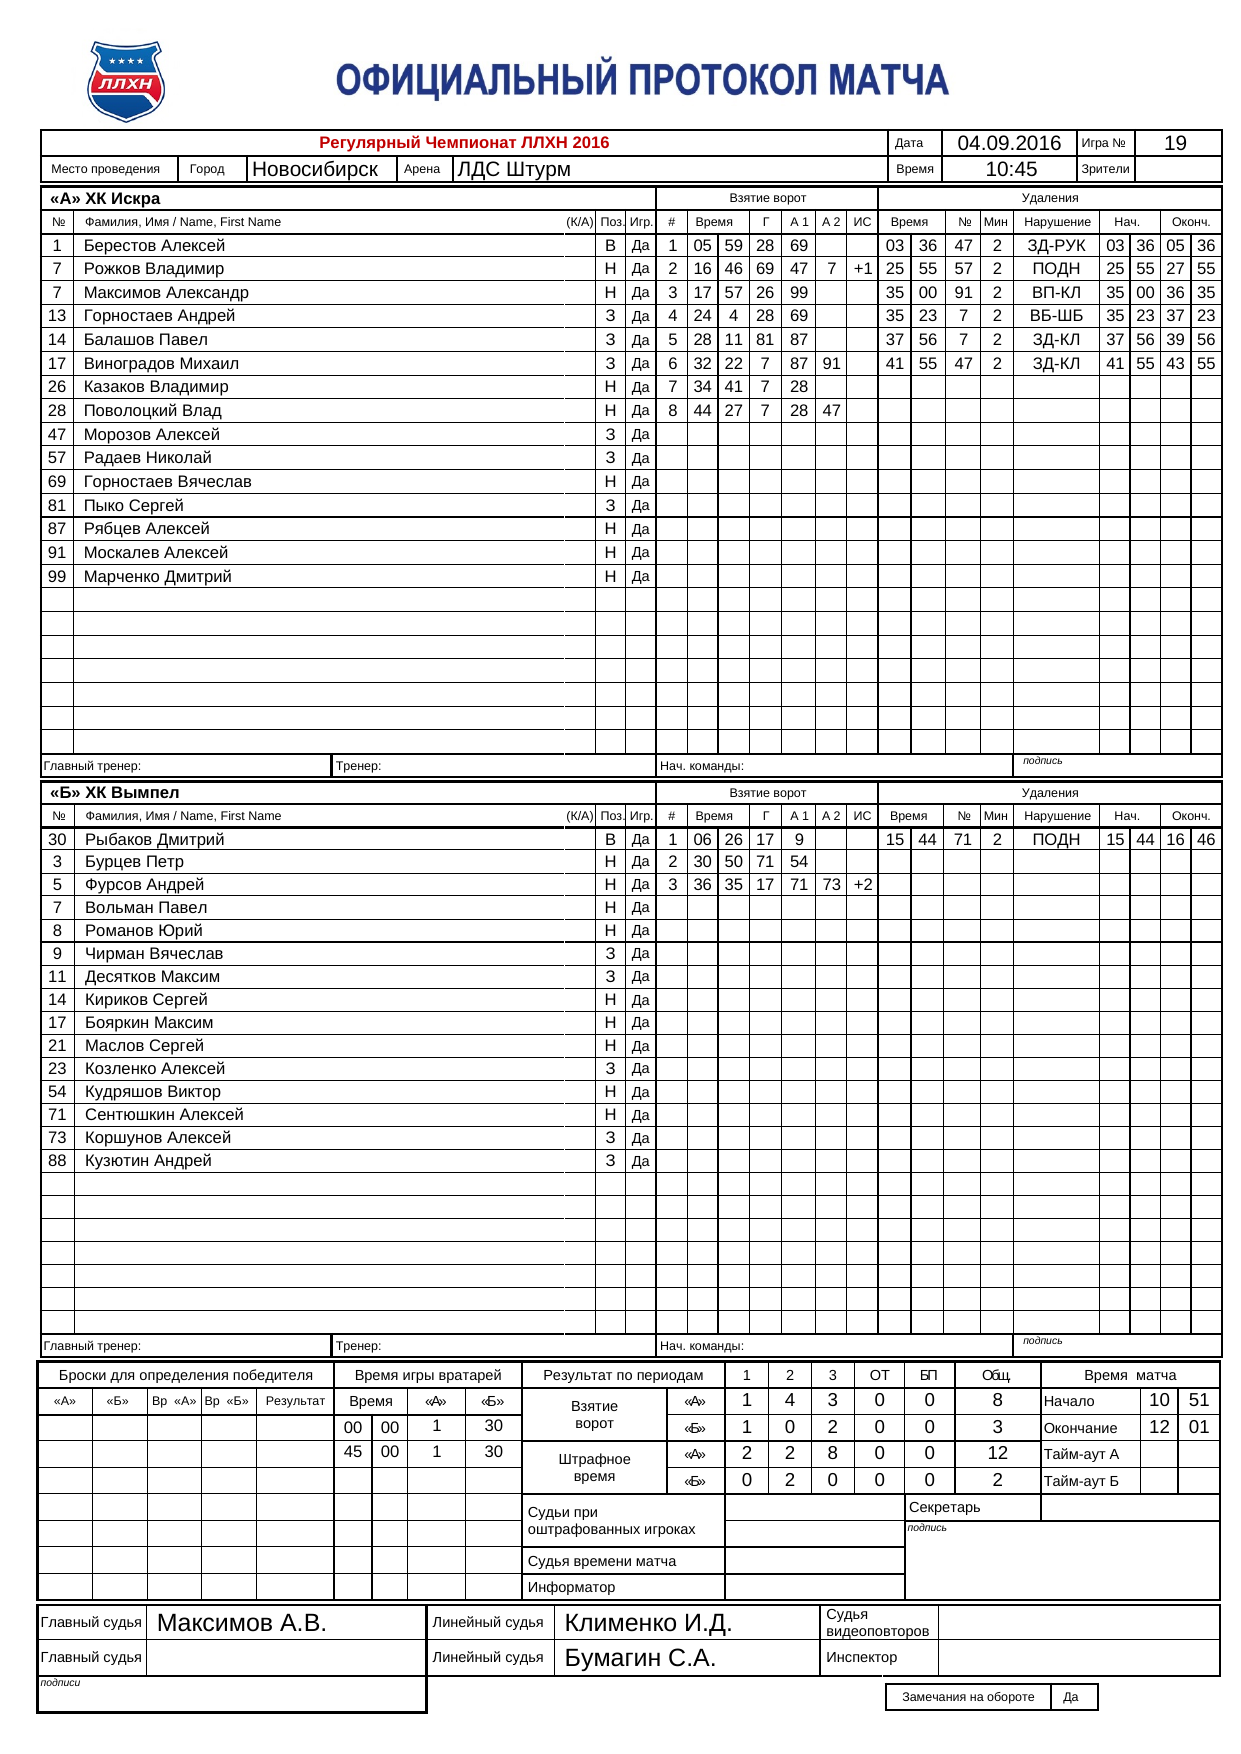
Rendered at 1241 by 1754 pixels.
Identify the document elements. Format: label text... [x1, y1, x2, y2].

table_cell 69 [782, 235, 815, 256]
table_cell [750, 636, 781, 658]
table_cell [879, 1219, 910, 1241]
table_cell [565, 1035, 595, 1057]
table_header 3 [812, 1363, 854, 1387]
table_cell 0 [905, 1415, 954, 1440]
table_cell [466, 1547, 521, 1573]
table_cell [1100, 1265, 1129, 1287]
table_cell Да [626, 565, 655, 587]
table_cell [202, 1494, 256, 1520]
table_cell [1192, 1081, 1221, 1103]
table_cell 0 [855, 1415, 904, 1440]
table_cell «Б» [668, 1468, 724, 1493]
table_cell 3 [42, 850, 74, 872]
table_cell [1100, 1311, 1129, 1333]
table_cell [1014, 707, 1099, 729]
table_cell [946, 730, 980, 753]
table_cell [1131, 920, 1160, 941]
table_cell 55 [1192, 352, 1221, 374]
table_cell [688, 636, 717, 658]
table_cell [1014, 1196, 1099, 1218]
table_cell [657, 989, 687, 1011]
table_cell [981, 494, 1013, 516]
table_cell [1014, 1035, 1099, 1057]
table_cell 0 [905, 1468, 954, 1493]
table_cell [148, 1574, 201, 1599]
table_cell [782, 1219, 815, 1241]
table_cell [946, 659, 980, 682]
table_cell Да [626, 943, 655, 964]
table_cell [847, 896, 877, 918]
table_cell [39, 1574, 92, 1599]
table_cell [782, 1288, 815, 1310]
table_cell [912, 446, 945, 469]
table_cell [981, 1311, 1013, 1333]
table_cell 17 [750, 829, 781, 849]
table_cell Г [750, 211, 781, 233]
table_cell Вольман Павел [75, 896, 564, 918]
table_cell [657, 1173, 687, 1195]
table_cell [1161, 896, 1190, 918]
table_cell [912, 1196, 943, 1218]
table_cell [847, 920, 877, 941]
table_cell [847, 352, 877, 374]
table_cell [912, 730, 945, 753]
table_cell [816, 920, 846, 941]
table_cell [39, 1468, 92, 1493]
table_cell [912, 1081, 943, 1103]
table_cell [688, 423, 717, 445]
table_cell Н [596, 1104, 625, 1126]
table_cell [1100, 874, 1129, 895]
table_cell Маслов Сергей [75, 1035, 564, 1057]
table_cell [1042, 1495, 1219, 1520]
table_cell Поволоцкий Влад [74, 399, 564, 422]
table_cell [1192, 966, 1221, 987]
table_cell 71 [42, 1104, 74, 1126]
table_cell [657, 1058, 687, 1079]
table_cell 44 [1131, 829, 1160, 849]
table_cell [1161, 470, 1190, 493]
table_cell 1 [657, 829, 687, 849]
table_cell [782, 1265, 815, 1287]
table_cell [981, 518, 1013, 540]
table_cell Нарушение [1014, 211, 1099, 233]
table_cell [257, 1494, 333, 1520]
table_cell Арена [398, 157, 452, 181]
table_cell [912, 588, 945, 611]
table_cell 55 [1131, 352, 1160, 374]
table_cell [847, 470, 877, 493]
table_cell [1192, 470, 1221, 493]
table_cell [782, 565, 815, 587]
table_cell [565, 1127, 595, 1149]
table_header Удаления [879, 188, 1221, 209]
table_cell З [596, 352, 625, 374]
table_cell [1100, 1150, 1129, 1172]
table_cell [847, 1311, 877, 1333]
table_cell 91 [42, 541, 73, 564]
table_cell [719, 1035, 749, 1057]
table_cell +1 [847, 257, 877, 280]
table_cell [1014, 1311, 1099, 1333]
table_cell 36 [1192, 235, 1221, 256]
table_cell [373, 1521, 407, 1546]
table_cell [912, 1150, 943, 1172]
table_cell [1100, 376, 1129, 398]
table_header БП [905, 1363, 954, 1387]
table_cell Главный тренер: [42, 755, 330, 776]
table_cell 2 [981, 235, 1013, 256]
table_cell [912, 966, 943, 987]
table_cell [1014, 518, 1099, 540]
table_cell [565, 850, 595, 872]
table_cell [1192, 1012, 1221, 1033]
table_cell [879, 730, 910, 753]
table_cell [1179, 1468, 1219, 1493]
picture [5, 28, 1179, 129]
table_cell [688, 896, 717, 918]
table_cell [981, 1150, 1013, 1172]
table_cell [782, 494, 815, 516]
table_cell 3 [812, 1389, 854, 1413]
table_cell 25 [1100, 257, 1129, 280]
table_cell [879, 423, 910, 445]
table_cell [912, 1242, 943, 1264]
table_cell [1161, 588, 1190, 611]
table_cell [782, 1173, 815, 1195]
table_cell [750, 494, 781, 516]
table_cell [981, 730, 1013, 753]
table_cell [847, 636, 877, 658]
table_cell 7 [750, 352, 781, 374]
table_cell 0 [855, 1468, 904, 1493]
table_cell [719, 1127, 749, 1149]
table_cell [719, 1081, 749, 1103]
table_cell [1131, 989, 1160, 1011]
table_cell [816, 1219, 846, 1241]
table_cell [257, 1441, 333, 1467]
table_cell 1 [657, 235, 687, 256]
table_cell [1014, 1219, 1099, 1241]
table_cell [335, 1494, 371, 1520]
table_cell [750, 1173, 781, 1195]
table_cell [847, 1265, 877, 1287]
table_cell [688, 1265, 717, 1287]
table_cell [879, 1035, 910, 1057]
table_cell [42, 588, 73, 611]
table_cell [1192, 1150, 1221, 1172]
table_cell Да [626, 257, 655, 280]
table_cell [847, 423, 877, 445]
table_cell 11 [719, 328, 749, 351]
table_cell [750, 1311, 781, 1333]
table_cell [565, 1104, 595, 1126]
table_cell [657, 1127, 687, 1149]
table_cell [816, 565, 846, 587]
table_cell 57 [946, 257, 980, 280]
table_cell [946, 588, 980, 611]
table_cell 55 [912, 257, 945, 280]
table_cell 00 [1131, 281, 1160, 303]
table_cell [782, 518, 815, 540]
table_cell [1100, 1127, 1129, 1149]
table_cell Поз. [596, 805, 625, 826]
table_cell 36 [688, 874, 717, 895]
table_cell [719, 683, 749, 706]
table_cell [782, 470, 815, 493]
table_cell [782, 707, 815, 729]
table_cell 2 [726, 1442, 768, 1467]
table_cell [1014, 730, 1099, 753]
table_cell [1131, 1081, 1160, 1103]
table_cell З [596, 1127, 625, 1149]
table_cell [946, 446, 980, 469]
table_cell [1131, 943, 1160, 964]
table_cell 17 [688, 281, 717, 303]
table_cell [1014, 874, 1099, 895]
table_cell [816, 1012, 846, 1033]
table_cell [688, 1012, 717, 1033]
table_cell 7 [42, 896, 74, 918]
table_cell [1014, 1127, 1099, 1149]
table_cell [1161, 1173, 1190, 1195]
table_cell Главный судья [39, 1606, 146, 1639]
table_cell [719, 612, 749, 634]
table_cell [42, 1196, 74, 1218]
table_cell [596, 1196, 625, 1218]
table_cell [719, 943, 749, 964]
table_cell А 2 [816, 211, 846, 233]
table_cell 51 [1179, 1389, 1219, 1413]
table_cell № [946, 211, 980, 233]
table_cell [565, 305, 595, 327]
table_cell 3 [657, 281, 687, 303]
table_cell [565, 612, 595, 634]
table_cell [782, 1058, 815, 1079]
table_cell [1014, 943, 1099, 964]
table_cell 81 [750, 328, 781, 351]
table_cell [719, 707, 749, 729]
table_cell [1014, 470, 1099, 493]
table_cell № [944, 805, 980, 826]
table_cell [1161, 707, 1190, 729]
table_cell Рябцев Алексей [74, 518, 564, 540]
table_cell [912, 1012, 943, 1033]
table_cell 23 [1131, 305, 1160, 327]
table_cell [981, 1288, 1013, 1310]
table_cell [879, 1104, 910, 1126]
table_cell [1131, 541, 1160, 564]
table_cell [1100, 730, 1129, 753]
table_cell Н [596, 896, 625, 918]
table_cell [847, 707, 877, 729]
table_cell [1192, 1265, 1221, 1287]
table_cell Десятков Максим [75, 966, 564, 987]
table_header «Б» ХК Вымпел [42, 783, 655, 803]
table_cell [719, 518, 749, 540]
table_cell [750, 896, 781, 918]
table_cell 0 [905, 1389, 954, 1413]
table_cell [944, 1219, 980, 1241]
table_cell [912, 1311, 943, 1333]
table_cell [782, 541, 815, 564]
table_cell [946, 683, 980, 706]
table_cell [782, 989, 815, 1011]
table_cell 05 [1161, 235, 1190, 256]
table_cell [565, 943, 595, 964]
table_cell [816, 446, 846, 469]
table_cell [657, 659, 687, 682]
table_cell [688, 1127, 717, 1149]
table_cell [912, 850, 943, 872]
table_cell 99 [42, 565, 73, 587]
table_cell [565, 1288, 595, 1310]
table_cell [626, 588, 655, 611]
table_cell [1161, 565, 1190, 587]
table_cell [847, 1035, 877, 1057]
table_cell ВП-КЛ [1014, 281, 1099, 303]
table_cell [1192, 989, 1221, 1011]
table_cell [202, 1416, 256, 1440]
table_cell 87 [782, 328, 815, 351]
table_cell Город [179, 157, 246, 181]
table_header Броски для определения победителя [39, 1363, 333, 1387]
table_cell [912, 565, 945, 587]
table_cell [939, 1606, 1219, 1639]
table_cell [726, 1548, 904, 1573]
table_cell [1100, 636, 1129, 658]
table_cell 23 [42, 1058, 74, 1079]
table_cell Да [626, 423, 655, 445]
table_cell 30 [42, 829, 74, 849]
table_cell [1161, 683, 1190, 706]
table_cell [847, 399, 877, 422]
table_cell ЗД-РУК [1014, 235, 1099, 256]
table_cell [657, 1035, 687, 1057]
table_cell [1192, 943, 1221, 964]
table_cell [1131, 1265, 1160, 1287]
table_cell [944, 1058, 980, 1079]
table_cell 2 [981, 352, 1013, 374]
table_cell [847, 1012, 877, 1033]
table_cell [944, 1311, 980, 1333]
table_cell [565, 636, 595, 658]
table_cell [1192, 1127, 1221, 1149]
table_cell [879, 920, 910, 941]
table_cell Да [626, 1127, 655, 1149]
table_cell [912, 659, 945, 682]
table_cell [879, 541, 910, 564]
table_cell [912, 1288, 943, 1310]
table_cell 7 [750, 399, 781, 422]
table_cell Нач. команды: [657, 755, 1012, 776]
table_cell 1 [408, 1416, 465, 1440]
table_cell [879, 896, 910, 918]
table_cell [1161, 1150, 1190, 1172]
table_header 1 [726, 1363, 768, 1387]
table_cell [1014, 659, 1099, 682]
table_cell [1131, 1219, 1160, 1241]
table_cell [688, 1288, 717, 1310]
table_cell [782, 636, 815, 658]
table_cell [750, 541, 781, 564]
table_cell З [596, 305, 625, 327]
table_cell Игр. [626, 211, 655, 233]
table_cell [816, 966, 846, 987]
table_cell [1192, 518, 1221, 540]
table_cell 21 [42, 1035, 74, 1057]
table_cell 26 [719, 829, 749, 849]
table_cell [946, 636, 980, 658]
table_cell [688, 1311, 717, 1333]
table_cell [565, 1058, 595, 1079]
table_cell В [596, 829, 625, 849]
table_cell [944, 920, 980, 941]
table_cell [719, 659, 749, 682]
table_cell [565, 966, 595, 987]
table_cell [688, 683, 717, 706]
table_cell [1131, 1288, 1160, 1310]
table_cell 87 [782, 352, 815, 374]
table_cell [1131, 446, 1160, 469]
table_cell [565, 565, 595, 587]
table_cell 7 [946, 328, 980, 351]
table_cell [981, 1265, 1013, 1287]
table_cell Нач. [1100, 805, 1160, 826]
table_cell [1014, 1265, 1099, 1287]
table_cell Н [596, 874, 625, 895]
table_cell [1100, 966, 1129, 987]
table_cell 3 [657, 874, 687, 895]
table_cell [1131, 399, 1160, 422]
table_cell Рыбаков Дмитрий [75, 829, 564, 849]
table_cell [657, 446, 687, 469]
table_cell [688, 659, 717, 682]
table_cell [688, 730, 717, 753]
table_cell [596, 1219, 625, 1241]
table_cell [981, 850, 1013, 872]
table_cell [1192, 920, 1221, 941]
table_cell [565, 1196, 595, 1218]
table_cell [1192, 1173, 1221, 1195]
table_cell [688, 1035, 717, 1057]
table_cell 8 [956, 1389, 1040, 1413]
table_cell [719, 1196, 749, 1218]
table_cell Начало [1042, 1389, 1140, 1413]
table_cell 00 [373, 1416, 407, 1440]
table_cell [944, 1288, 980, 1310]
table_cell [39, 1521, 92, 1546]
table_cell [657, 730, 687, 753]
table_cell Да [626, 1150, 655, 1172]
table_cell Судья видеоповторов [821, 1606, 938, 1639]
table_cell подпись [1014, 1335, 1221, 1356]
table_cell Время [889, 157, 941, 181]
table_cell 5 [42, 874, 74, 895]
table_cell [596, 659, 625, 682]
table_cell Да [626, 376, 655, 398]
table_cell [750, 518, 781, 540]
table_cell [1014, 1150, 1099, 1172]
table_cell [688, 1196, 717, 1218]
table_cell [1192, 850, 1221, 872]
table_cell [688, 707, 717, 729]
table_cell Секретарь [906, 1495, 1040, 1520]
table_cell Линейный судья [428, 1606, 554, 1639]
table_cell [816, 1265, 846, 1287]
table_cell [1161, 1288, 1190, 1310]
table_cell [565, 1173, 595, 1195]
table_header «А» ХК Искра [42, 188, 655, 209]
table_cell [626, 659, 655, 682]
table_cell [42, 730, 73, 753]
table_cell [1192, 399, 1221, 422]
table_cell Бумагин С.А. [555, 1640, 819, 1675]
table_cell [879, 446, 910, 469]
table_cell 11 [42, 966, 74, 987]
table_cell [847, 541, 877, 564]
table_cell 2 [981, 281, 1013, 303]
table_cell [565, 470, 595, 493]
table_cell [1014, 1288, 1099, 1310]
table_cell 7 [42, 281, 73, 303]
table_cell 36 [912, 235, 945, 256]
table_cell [847, 612, 877, 634]
table_cell [408, 1494, 465, 1520]
table_cell 34 [688, 376, 717, 398]
table_cell ЗД-КЛ [1014, 328, 1099, 351]
table_cell З [596, 423, 625, 445]
table_cell [257, 1521, 333, 1546]
table_cell [1014, 494, 1099, 516]
table_cell [879, 612, 910, 634]
table_cell [148, 1468, 201, 1493]
table_cell [596, 683, 625, 706]
table_cell [1161, 446, 1190, 469]
table_cell 46 [1192, 829, 1221, 849]
table_cell [847, 446, 877, 469]
table_cell [408, 1468, 465, 1493]
table_cell [1100, 518, 1129, 540]
table_cell [782, 1127, 815, 1149]
table_cell [944, 1242, 980, 1264]
table_cell [1192, 707, 1221, 729]
table_cell Кириков Сергей [75, 989, 564, 1011]
table_cell [42, 1242, 74, 1264]
table_cell [596, 636, 625, 658]
table_cell [657, 518, 687, 540]
table_cell [912, 423, 945, 445]
table_cell [750, 1288, 781, 1310]
table_cell [912, 920, 943, 941]
table_cell [1192, 494, 1221, 516]
table_cell 5 [657, 328, 687, 351]
table_cell [782, 1081, 815, 1103]
table_cell [816, 659, 846, 682]
table_cell 73 [42, 1127, 74, 1149]
table_cell [1161, 874, 1190, 895]
table_cell [981, 966, 1013, 987]
table_cell [74, 659, 564, 682]
table_header 2 [769, 1363, 811, 1387]
table_cell [750, 659, 781, 682]
table_cell 3 [956, 1415, 1040, 1440]
table_cell [1161, 1035, 1190, 1057]
table_cell [626, 636, 655, 658]
table_cell [657, 683, 687, 706]
table_cell [1131, 1173, 1160, 1195]
table_cell [981, 399, 1013, 422]
table_cell 56 [1192, 328, 1221, 351]
table_cell 99 [782, 281, 815, 303]
table_cell [879, 1265, 910, 1287]
table_cell Н [596, 1012, 625, 1033]
table_cell Да [626, 352, 655, 374]
table_cell [847, 989, 877, 1011]
table_cell [1014, 588, 1099, 611]
table_cell [74, 636, 564, 658]
table_cell [688, 1104, 717, 1126]
table_cell [565, 1265, 595, 1287]
table_cell [565, 446, 595, 469]
table_cell [847, 850, 877, 872]
table_cell [719, 423, 749, 445]
table_cell [565, 352, 595, 374]
table_cell [1100, 612, 1129, 634]
table_cell 28 [688, 328, 717, 351]
table_cell [719, 636, 749, 658]
table_cell Инспектор [821, 1640, 938, 1675]
table_cell [75, 1265, 564, 1287]
table_cell [688, 518, 717, 540]
table_cell [1014, 1081, 1099, 1103]
table_cell [981, 920, 1013, 941]
table_cell [335, 1547, 371, 1573]
table_cell [816, 281, 846, 303]
table_cell [565, 1311, 595, 1333]
table_cell Да [626, 850, 655, 872]
table_cell [1131, 376, 1160, 398]
table_cell Н [596, 920, 625, 941]
table_cell Тайм-аут Б [1042, 1468, 1140, 1493]
table_cell [912, 636, 945, 658]
table_cell [257, 1547, 333, 1573]
table_cell 35 [1100, 281, 1129, 303]
table_cell [782, 423, 815, 445]
table_cell [1014, 565, 1099, 587]
table_cell [816, 1242, 846, 1264]
table_header Время игры вратарей [335, 1363, 521, 1387]
table_cell [816, 305, 846, 327]
table_cell [202, 1521, 256, 1546]
table_cell Да [626, 896, 655, 918]
table_cell [981, 1104, 1013, 1126]
table_cell [946, 565, 980, 587]
table_cell [719, 1311, 749, 1333]
table_cell [879, 943, 910, 964]
table_cell [74, 612, 564, 634]
table_cell 87 [42, 518, 73, 540]
table_cell [1161, 850, 1190, 872]
table_cell 7 [657, 376, 687, 398]
table_cell [1014, 423, 1099, 445]
table_cell [657, 636, 687, 658]
table_cell [626, 1196, 655, 1218]
table_cell [816, 1288, 846, 1310]
table_cell [1131, 1127, 1160, 1149]
table_cell [847, 1242, 877, 1264]
table_cell [847, 235, 877, 256]
table_cell Н [596, 376, 625, 398]
table_cell [1161, 1219, 1190, 1241]
table_cell [912, 707, 945, 729]
table_cell # [657, 805, 687, 826]
table_cell [657, 1104, 687, 1126]
table_cell [912, 518, 945, 540]
table_cell [657, 541, 687, 564]
table_cell [1179, 1441, 1219, 1467]
table_cell 2 [981, 305, 1013, 327]
table_cell 9 [42, 943, 74, 964]
table_cell [408, 1547, 465, 1573]
table_cell 44 [688, 399, 717, 422]
table_header Игра № [1078, 131, 1134, 155]
table_cell 35 [1100, 305, 1129, 327]
table_header Дата [889, 131, 941, 155]
table_cell 01 [1179, 1415, 1219, 1440]
table_cell [1100, 423, 1129, 445]
table_cell [565, 518, 595, 540]
table_cell [883, 1677, 1220, 1681]
table_cell [74, 730, 564, 753]
table_cell [719, 494, 749, 516]
table_cell 81 [42, 494, 73, 516]
table_cell 35 [879, 305, 910, 327]
table_cell [782, 730, 815, 753]
table_cell [1100, 1196, 1129, 1218]
table_cell [688, 494, 717, 516]
table_cell [1131, 494, 1160, 516]
table_cell 0 [812, 1468, 854, 1493]
table_cell [1161, 518, 1190, 540]
table_cell [879, 850, 910, 872]
table_cell 17 [42, 1012, 74, 1033]
table_cell [1161, 636, 1190, 658]
table_cell [944, 1150, 980, 1172]
table_cell 1 [408, 1441, 465, 1467]
table_cell [565, 257, 595, 280]
table_cell 23 [912, 305, 945, 327]
table_cell [879, 1196, 910, 1218]
table_cell Да [626, 305, 655, 327]
table_cell [1161, 612, 1190, 634]
table_cell [981, 683, 1013, 706]
table_cell [1014, 989, 1099, 1011]
table_cell Да [626, 1012, 655, 1033]
table_cell [1141, 1441, 1177, 1467]
table_cell [981, 1173, 1013, 1195]
table_cell [912, 896, 943, 918]
table_cell [816, 1104, 846, 1126]
table_cell [879, 966, 910, 987]
table_cell [1100, 943, 1129, 964]
table_cell 30 [466, 1416, 521, 1440]
table_cell 71 [750, 850, 781, 872]
table_cell [946, 399, 980, 422]
table_cell [657, 966, 687, 987]
table_cell [565, 1012, 595, 1033]
table_cell [596, 707, 625, 729]
table_cell [657, 470, 687, 493]
table_cell [596, 1265, 625, 1287]
table_cell [596, 1242, 625, 1264]
table_cell [657, 494, 687, 516]
table_cell [847, 829, 877, 849]
table_cell 73 [816, 874, 846, 895]
table_cell Чирман Вячеслав [75, 943, 564, 964]
table_cell [466, 1574, 521, 1599]
table_cell [42, 683, 73, 706]
table_cell [879, 707, 910, 729]
table_cell Бояркин Максим [75, 1012, 564, 1033]
table_cell [1131, 683, 1160, 706]
table_cell Максимов Александр [74, 281, 564, 303]
table_cell Берестов Алексей [74, 235, 564, 256]
table_cell Судьи при оштрафованных игроках [523, 1495, 724, 1546]
table_cell [657, 588, 687, 611]
table_cell З [596, 1150, 625, 1172]
table_cell [981, 376, 1013, 398]
table_cell [879, 1288, 910, 1310]
table_cell [1161, 1242, 1190, 1264]
table_cell Информатор [523, 1575, 724, 1599]
table_cell [74, 683, 564, 706]
table_cell [1192, 896, 1221, 918]
table_cell [981, 1035, 1013, 1057]
table_cell [74, 588, 564, 611]
table_cell [565, 1242, 595, 1264]
table_cell [879, 1311, 910, 1333]
table_cell [750, 730, 781, 753]
table_cell [879, 518, 910, 540]
table_cell [688, 966, 717, 987]
table_cell [1100, 920, 1129, 941]
table_cell [750, 588, 781, 611]
table_cell [912, 1058, 943, 1079]
table_cell [912, 1173, 943, 1195]
table_cell [782, 920, 815, 941]
table_cell 28 [42, 399, 73, 422]
table_cell [1131, 1035, 1160, 1057]
table_cell [1014, 399, 1099, 422]
table_cell 2 [956, 1468, 1040, 1493]
table_cell 55 [1131, 257, 1160, 280]
table_cell Время [879, 805, 943, 826]
table_cell [944, 1035, 980, 1057]
table_cell «Б» [93, 1389, 147, 1413]
table_cell Марченко Дмитрий [74, 565, 564, 587]
table_cell [1161, 423, 1190, 445]
table_cell [1131, 707, 1160, 729]
table_cell [565, 896, 595, 918]
table_cell [688, 1058, 717, 1079]
table_cell 41 [1100, 352, 1129, 374]
table_cell [1131, 565, 1160, 587]
table_cell 59 [719, 235, 749, 256]
table_cell [1014, 1104, 1099, 1126]
table_cell [946, 494, 980, 516]
table_cell Козленко Алексей [75, 1058, 564, 1079]
table_cell Игр. [626, 805, 655, 826]
table_cell [816, 730, 846, 753]
table_header 19 [1136, 131, 1221, 155]
table_cell [981, 636, 1013, 658]
table_cell [202, 1441, 256, 1467]
table_cell 00 [335, 1416, 371, 1440]
table_cell 4 [719, 305, 749, 327]
table_cell # [657, 211, 687, 233]
table_cell ИС [847, 805, 877, 826]
table_cell [1192, 1058, 1221, 1079]
table_cell А 2 [816, 805, 846, 826]
table_cell [782, 1012, 815, 1033]
table_cell «А» [408, 1389, 465, 1413]
table_cell Окончание [1042, 1415, 1140, 1440]
table_cell [847, 1196, 877, 1218]
table_cell [944, 896, 980, 918]
table_cell (К/А) [565, 211, 595, 233]
table_cell [1192, 1311, 1221, 1333]
table_cell Н [596, 257, 625, 280]
table_cell 47 [782, 257, 815, 280]
table_cell Место проведения [42, 157, 177, 181]
table_cell [1131, 966, 1160, 987]
table_cell [847, 305, 877, 327]
table_cell 12 [1141, 1415, 1177, 1440]
table_cell 05 [688, 235, 717, 256]
table_cell Новосибирск [248, 157, 396, 181]
table_cell [42, 1265, 74, 1287]
table_cell [657, 1081, 687, 1103]
table_cell [1014, 1173, 1099, 1195]
table_cell [565, 423, 595, 445]
table_cell [1014, 896, 1099, 918]
table_cell [626, 683, 655, 706]
table_cell [93, 1494, 147, 1520]
table_cell [1100, 1288, 1129, 1310]
table_cell 10 [1141, 1389, 1177, 1413]
table_cell [944, 1265, 980, 1287]
table_cell Нач. команды: [657, 1335, 1012, 1356]
table_cell [147, 1640, 425, 1675]
table_cell [981, 1081, 1013, 1103]
table_cell [1161, 943, 1190, 964]
table_cell Максимов А.В. [147, 1606, 425, 1639]
table_cell Да [626, 470, 655, 493]
table_cell [816, 612, 846, 634]
table_cell [912, 683, 945, 706]
table_cell З [596, 966, 625, 987]
table_cell [750, 470, 781, 493]
table_cell [750, 1265, 781, 1287]
table_cell [93, 1468, 147, 1493]
table_cell [1100, 446, 1129, 469]
table_cell Н [596, 850, 625, 872]
table_cell [1192, 1035, 1221, 1057]
table_cell 69 [782, 305, 815, 327]
table_cell 27 [719, 399, 749, 422]
table_cell [719, 1219, 749, 1241]
table_cell [688, 541, 717, 564]
table_cell Горностаев Вячеслав [74, 470, 564, 493]
table_cell [1161, 1012, 1190, 1033]
table_cell [1100, 1035, 1129, 1057]
table_cell 55 [912, 352, 945, 374]
table_cell 41 [719, 376, 749, 398]
table_cell 00 [912, 281, 945, 303]
table_cell [719, 565, 749, 587]
table_cell [626, 1242, 655, 1264]
table_cell [719, 1012, 749, 1033]
table_cell [750, 1012, 781, 1033]
table_cell Да [626, 1035, 655, 1057]
table_cell [657, 707, 687, 729]
table_cell Романов Юрий [75, 920, 564, 941]
table_cell [1131, 874, 1160, 895]
table_cell [75, 1219, 564, 1241]
table_cell [750, 1058, 781, 1079]
table_cell № [42, 805, 74, 826]
table_cell [1192, 874, 1221, 895]
table_cell 57 [719, 281, 749, 303]
table_cell [816, 683, 846, 706]
table_cell [1131, 470, 1160, 493]
table_cell [750, 920, 781, 941]
table_cell [847, 683, 877, 706]
table_cell 71 [944, 829, 980, 849]
table_cell 37 [1161, 305, 1190, 327]
table_cell [879, 1173, 910, 1195]
table_cell [75, 1288, 564, 1310]
table_cell [565, 235, 595, 256]
table_cell [688, 920, 717, 941]
table_cell [816, 943, 846, 964]
table_cell подпись [1014, 755, 1221, 776]
table_cell Н [596, 281, 625, 303]
table_cell Да [626, 281, 655, 303]
table_cell [939, 1640, 1219, 1675]
table_cell 7 [750, 376, 781, 398]
table_cell «Б » [466, 1389, 521, 1413]
table_cell «А» [39, 1389, 92, 1413]
table_cell [879, 1012, 910, 1033]
table_cell [688, 1081, 717, 1103]
table_cell ПОДН [1014, 829, 1099, 849]
table_cell 71 [782, 874, 815, 895]
table_cell Да [626, 328, 655, 351]
table_cell [1192, 1104, 1221, 1126]
table_cell Пыко Сергей [74, 494, 564, 516]
table_cell [688, 1150, 717, 1172]
table_cell 37 [1100, 328, 1129, 351]
table_cell 28 [782, 399, 815, 422]
table_header Удаления [879, 783, 1221, 803]
table_cell [1131, 1058, 1160, 1079]
table_cell [816, 235, 846, 256]
table_cell [42, 1288, 74, 1310]
table_cell [816, 541, 846, 564]
table_cell [1192, 588, 1221, 611]
table_cell [565, 989, 595, 1011]
table_cell [657, 1311, 687, 1333]
table_header Общ. [956, 1363, 1040, 1387]
table_cell [565, 1081, 595, 1103]
table_cell [912, 399, 945, 422]
table_cell [1014, 920, 1099, 941]
table_cell [657, 1265, 687, 1287]
table_cell [719, 730, 749, 753]
table_cell [42, 1311, 74, 1333]
table_cell [750, 1127, 781, 1149]
table_cell [596, 1288, 625, 1310]
table_cell [750, 446, 781, 469]
table_cell [912, 612, 945, 634]
table_cell [782, 1196, 815, 1218]
table_cell [1131, 1150, 1160, 1172]
table_cell [981, 896, 1013, 918]
table_cell [981, 707, 1013, 729]
table_cell [565, 328, 595, 351]
table_cell [1014, 850, 1099, 872]
table_cell [1100, 541, 1129, 564]
table_cell [912, 874, 943, 895]
table_cell [42, 612, 73, 634]
table_cell [944, 850, 980, 872]
table_cell Мин [981, 805, 1013, 826]
table_cell [1192, 541, 1221, 564]
table_cell [1131, 1012, 1160, 1033]
table_cell [1192, 1242, 1221, 1264]
table_cell [879, 470, 910, 493]
table_cell Да [626, 1104, 655, 1126]
table_cell [1100, 1242, 1129, 1264]
table_cell Н [596, 565, 625, 587]
table_cell Вр «Б» [202, 1389, 256, 1413]
table_cell [750, 966, 781, 987]
table_cell [912, 494, 945, 516]
table_cell [981, 446, 1013, 469]
table_cell [75, 1173, 564, 1195]
table_cell [39, 1494, 92, 1520]
table_cell [1161, 541, 1190, 564]
table_cell [816, 494, 846, 516]
table_cell 2 [981, 257, 1013, 280]
table_cell З [596, 494, 625, 516]
table_cell [782, 1104, 815, 1126]
table_cell 91 [946, 281, 980, 303]
table_cell [981, 1196, 1013, 1218]
table_cell 03 [879, 235, 910, 256]
table_cell [944, 966, 980, 987]
table_cell [657, 1196, 687, 1218]
table_cell [944, 943, 980, 964]
table_header ОТ [855, 1363, 904, 1387]
table_cell [1161, 989, 1190, 1011]
table_cell [847, 1081, 877, 1103]
table_cell [981, 874, 1013, 895]
table_cell Да [626, 494, 655, 516]
table_cell [944, 1081, 980, 1103]
table_cell [657, 565, 687, 587]
table_cell [657, 943, 687, 964]
table_cell «А» [668, 1389, 724, 1413]
table_cell [688, 588, 717, 611]
table_cell 12 [956, 1442, 1040, 1467]
table_cell 44 [912, 829, 943, 849]
table_cell [816, 850, 846, 872]
table_cell [1192, 683, 1221, 706]
table_cell [565, 920, 595, 941]
table_cell 24 [688, 305, 717, 327]
table_cell 0 [905, 1442, 954, 1467]
table_cell [688, 943, 717, 964]
table_cell [847, 328, 877, 351]
table_cell [335, 1521, 371, 1546]
table_cell Да [626, 518, 655, 540]
table_cell 13 [42, 305, 73, 327]
table_cell [879, 1081, 910, 1103]
table_cell 30 [466, 1441, 521, 1467]
table_cell [816, 1173, 846, 1195]
table_cell [626, 612, 655, 634]
table_cell [946, 612, 980, 634]
table_cell [782, 1150, 815, 1172]
table_cell [944, 874, 980, 895]
table_cell подписи [39, 1677, 425, 1711]
table_cell [1161, 920, 1190, 941]
table_cell [782, 659, 815, 682]
table_cell [782, 588, 815, 611]
table_cell 2 [657, 257, 687, 280]
table_header 04.09.2016 [943, 131, 1076, 155]
table_cell 8 [812, 1442, 854, 1467]
table_cell [93, 1441, 147, 1467]
table_cell [847, 281, 877, 303]
table_cell Тайм-аут А [1042, 1441, 1140, 1467]
table_cell 2 [769, 1468, 811, 1493]
table_cell 6 [657, 352, 687, 374]
table_cell [879, 636, 910, 658]
table_cell [726, 1495, 904, 1520]
table_cell [1014, 376, 1099, 398]
table_cell [719, 588, 749, 611]
table_cell [257, 1468, 333, 1493]
table_cell [1014, 541, 1099, 564]
table_cell 28 [750, 305, 781, 327]
table_cell 4 [769, 1389, 811, 1413]
table_cell Нач. [1100, 211, 1160, 233]
table_cell [879, 1150, 910, 1172]
table_cell [565, 707, 595, 729]
table_cell Кудряшов Виктор [75, 1081, 564, 1103]
table_cell [373, 1547, 407, 1573]
table_header Время матча [1042, 1363, 1219, 1387]
table_cell 17 [42, 352, 73, 374]
table_cell [565, 541, 595, 564]
table_cell [596, 588, 625, 611]
table_cell Да [626, 1058, 655, 1079]
table_cell А 1 [782, 805, 815, 826]
table_cell [335, 1574, 371, 1599]
table_cell З [596, 1058, 625, 1079]
table_cell [1161, 1265, 1190, 1287]
table_cell [565, 494, 595, 516]
table_cell [750, 423, 781, 445]
table_cell 16 [688, 257, 717, 280]
table_cell Да [626, 966, 655, 987]
table_cell Н [596, 989, 625, 1011]
table_cell [879, 376, 910, 398]
table_cell [981, 1242, 1013, 1264]
table_cell [1192, 1196, 1221, 1218]
table_cell [202, 1574, 256, 1599]
table_cell [719, 920, 749, 941]
table_cell [1100, 1173, 1129, 1195]
table_cell [42, 636, 73, 658]
table_cell 1 [726, 1415, 768, 1440]
table_cell 03 [1100, 235, 1129, 256]
table_cell [202, 1468, 256, 1493]
table_cell Да [626, 829, 655, 849]
table_cell [1100, 565, 1129, 587]
table_cell З [596, 446, 625, 469]
table_cell [981, 1012, 1013, 1033]
table_cell [816, 518, 846, 540]
table_cell [944, 989, 980, 1011]
table_cell 14 [42, 328, 73, 351]
table_cell Сентюшкин Алексей [75, 1104, 564, 1126]
table_cell [1100, 1104, 1129, 1126]
table_cell [782, 612, 815, 634]
table_cell 2 [981, 829, 1013, 849]
table_cell [148, 1416, 201, 1440]
table_cell 36 [1161, 281, 1190, 303]
table_cell [1131, 1104, 1160, 1126]
table_cell [946, 518, 980, 540]
table_cell ВБ-ШБ [1014, 305, 1099, 327]
table_cell [912, 1219, 943, 1241]
table_cell [847, 1173, 877, 1195]
table_cell [750, 612, 781, 634]
table_cell [879, 874, 910, 895]
table_cell [626, 1173, 655, 1195]
table_cell В [596, 235, 625, 256]
table_cell [626, 1288, 655, 1310]
table_cell [750, 1104, 781, 1126]
table_cell [335, 1468, 371, 1493]
table_cell [719, 1173, 749, 1195]
table_cell Фамилия, Имя / Name, First Name [75, 805, 565, 826]
table_cell [750, 1081, 781, 1103]
table_cell [148, 1521, 201, 1546]
table_cell [719, 1104, 749, 1126]
table_cell [148, 1547, 201, 1573]
table_cell [782, 1311, 815, 1333]
table_cell [1014, 636, 1099, 658]
table_cell [816, 470, 846, 493]
table_cell 0 [855, 1442, 904, 1467]
table_cell [750, 707, 781, 729]
table_cell 2 [769, 1442, 811, 1467]
table_cell [657, 896, 687, 918]
table_cell [657, 1242, 687, 1264]
table_cell [816, 376, 846, 398]
table_cell [657, 612, 687, 634]
table_cell 4 [657, 305, 687, 327]
table_cell [816, 328, 846, 351]
table_cell [944, 1173, 980, 1195]
table_cell 9 [782, 829, 815, 849]
table_cell [847, 659, 877, 682]
table_header Результат по периодам [523, 1363, 724, 1387]
table_cell [373, 1494, 407, 1520]
table_cell [1100, 707, 1129, 729]
table_cell [408, 1574, 465, 1599]
table_cell [1131, 1242, 1160, 1264]
table_cell [1141, 1468, 1177, 1493]
table_cell 36 [1131, 235, 1160, 256]
table_cell [1192, 376, 1221, 398]
table_cell 54 [782, 850, 815, 872]
table_cell [879, 588, 910, 611]
table_cell Фамилия, Имя / Name, First Name [74, 211, 565, 233]
table_cell [879, 683, 910, 706]
table_cell [1100, 896, 1129, 918]
table_cell [1100, 399, 1129, 422]
table_cell [1161, 966, 1190, 987]
table_cell [981, 989, 1013, 1011]
table_header Взятие ворот [657, 188, 877, 209]
table_cell [1192, 446, 1221, 469]
table_cell [626, 707, 655, 729]
table_cell [816, 1127, 846, 1149]
table_cell [1100, 494, 1129, 516]
table_cell [946, 376, 980, 398]
table_cell [1100, 850, 1129, 872]
table_cell [1014, 1058, 1099, 1079]
table_cell [1014, 446, 1099, 469]
table_cell [1014, 1012, 1099, 1033]
table_cell 17 [750, 874, 781, 895]
table_cell [750, 1242, 781, 1264]
table_cell [1192, 636, 1221, 658]
table_cell [408, 1521, 465, 1546]
table_cell [1131, 1311, 1160, 1333]
table_cell [847, 1058, 877, 1079]
table_cell Казаков Владимир [74, 376, 564, 398]
table_cell [1161, 399, 1190, 422]
table_cell [466, 1494, 521, 1520]
table_cell [373, 1574, 407, 1599]
table_cell 2 [657, 850, 687, 872]
table_cell [816, 896, 846, 918]
table_cell [1192, 1219, 1221, 1241]
table_cell [565, 659, 595, 682]
table_cell 0 [855, 1389, 904, 1413]
table_cell [750, 1219, 781, 1241]
table_cell (К/А) [565, 805, 595, 826]
table_cell [657, 1150, 687, 1172]
table_cell [39, 1416, 92, 1440]
table_cell 8 [657, 399, 687, 422]
table_cell [1161, 1104, 1190, 1126]
table_cell [565, 588, 595, 611]
table_cell [1100, 1058, 1129, 1079]
table_cell 88 [42, 1150, 74, 1172]
table_cell 91 [816, 352, 846, 374]
table_cell Виноградов Михаил [74, 352, 564, 374]
table_cell Да [626, 989, 655, 1011]
table_cell [1161, 1058, 1190, 1079]
table_cell [944, 1196, 980, 1218]
table_cell 47 [946, 352, 980, 374]
table_cell 2 [981, 328, 1013, 351]
table_cell ПОДН [1014, 257, 1099, 280]
table_cell [981, 943, 1013, 964]
table_cell [719, 1265, 749, 1287]
table_cell [879, 565, 910, 587]
table_cell Москалев Алексей [74, 541, 564, 564]
table_cell [726, 1575, 904, 1599]
table_cell 15 [879, 829, 910, 849]
table_cell [39, 1441, 92, 1467]
table_cell [1161, 1196, 1190, 1218]
table_cell [42, 707, 73, 729]
table_cell [879, 659, 910, 682]
table_cell [946, 707, 980, 729]
table_cell 1 [42, 235, 73, 256]
table_cell 41 [879, 352, 910, 374]
table_cell [912, 989, 943, 1011]
table_cell [1192, 565, 1221, 587]
table_cell 28 [750, 235, 781, 256]
table_cell [565, 683, 595, 706]
table_cell [1161, 494, 1190, 516]
table_cell [1100, 588, 1129, 611]
table_cell [782, 1242, 815, 1264]
table_cell 47 [42, 423, 73, 445]
table_cell [879, 494, 910, 516]
table_cell [1192, 423, 1221, 445]
table_cell [93, 1574, 147, 1599]
table_cell [1131, 850, 1160, 872]
table_cell Главный тренер: [42, 1335, 330, 1356]
table_cell [847, 1150, 877, 1172]
table_cell [816, 707, 846, 729]
table_cell Рожков Владимир [74, 257, 564, 280]
table_cell 8 [42, 920, 74, 941]
table_cell Н [596, 541, 625, 564]
table_cell 43 [1161, 352, 1190, 374]
table_cell 7 [816, 257, 846, 280]
table_cell Результат [257, 1389, 333, 1413]
table_cell [912, 541, 945, 564]
table_cell 06 [688, 829, 717, 849]
table_cell 22 [719, 352, 749, 374]
table_cell [816, 829, 846, 849]
table_cell 55 [1192, 257, 1221, 280]
table_cell Н [596, 399, 625, 422]
table_cell [1161, 1311, 1190, 1333]
table_cell [912, 1035, 943, 1057]
table_cell [596, 1311, 625, 1333]
table_cell [565, 399, 595, 422]
table_cell [879, 1058, 910, 1079]
table_cell [596, 1173, 625, 1195]
table_cell Штрафное время [523, 1442, 666, 1493]
table_cell [1100, 659, 1129, 682]
table_cell Время [688, 805, 749, 826]
table_header Взятие ворот [657, 783, 877, 803]
table_cell [148, 1494, 201, 1520]
table_cell [202, 1547, 256, 1573]
table_cell [981, 565, 1013, 587]
table_cell ЗД-КЛ [1014, 352, 1099, 374]
table_cell 16 [1161, 829, 1190, 849]
table_cell Да [626, 446, 655, 469]
table_cell Зрители [1078, 157, 1134, 181]
table_cell [657, 1288, 687, 1310]
table_header Замечания на обороте [887, 1685, 1050, 1709]
table_cell [688, 989, 717, 1011]
table_cell Горностаев Андрей [74, 305, 564, 327]
table_cell [1131, 588, 1160, 611]
table_cell [944, 1012, 980, 1033]
table_cell [42, 1173, 74, 1195]
table_cell [1131, 612, 1160, 634]
table_cell 57 [42, 446, 73, 469]
table_cell [912, 1104, 943, 1126]
table_cell [688, 1242, 717, 1264]
table_cell ЛДС Штурм [454, 157, 887, 181]
table_cell [1014, 683, 1099, 706]
table_cell [944, 1127, 980, 1149]
table_cell 23 [1192, 305, 1221, 327]
table_cell [912, 1265, 943, 1287]
table_cell [1192, 1288, 1221, 1310]
table_cell [565, 376, 595, 398]
table_cell 0 [769, 1415, 811, 1440]
table_cell [750, 989, 781, 1011]
table_cell [1131, 636, 1160, 658]
table_cell [93, 1521, 147, 1546]
table_cell [565, 730, 595, 753]
table_cell Кузютин Андрей [75, 1150, 564, 1172]
table_cell [816, 1196, 846, 1218]
table_cell [93, 1416, 147, 1440]
table_cell [750, 943, 781, 964]
table_cell [1131, 730, 1160, 753]
table_cell Время [879, 211, 945, 233]
table_cell [75, 1311, 564, 1333]
table_cell [1100, 989, 1129, 1011]
table_cell [816, 636, 846, 658]
table_cell 10:45 [943, 157, 1076, 181]
table_cell 47 [816, 399, 846, 422]
table_cell [782, 1035, 815, 1057]
table_cell [1014, 612, 1099, 634]
table_cell 46 [719, 257, 749, 280]
table_cell Нарушение [1014, 805, 1099, 826]
table_cell [719, 966, 749, 987]
table_cell 7 [946, 305, 980, 327]
table_cell [946, 470, 980, 493]
table_cell 47 [946, 235, 980, 256]
table_cell [688, 470, 717, 493]
table_cell 27 [1161, 257, 1190, 280]
table_cell 54 [42, 1081, 74, 1103]
table_cell Фурсов Андрей [75, 874, 564, 895]
table_cell Н [596, 1081, 625, 1103]
table_cell [912, 943, 943, 964]
table_cell ИС [847, 211, 877, 233]
table_cell [981, 470, 1013, 493]
table_cell [466, 1521, 521, 1546]
table_cell «А» [668, 1442, 724, 1467]
table_cell подпись [906, 1522, 1219, 1599]
table_cell Да [626, 235, 655, 256]
table_cell Да [626, 920, 655, 941]
table_cell [1192, 659, 1221, 682]
table_cell [782, 966, 815, 987]
table_cell [466, 1468, 521, 1493]
table_cell [782, 896, 815, 918]
table_cell [879, 1127, 910, 1149]
table_cell [847, 518, 877, 540]
table_cell Н [596, 470, 625, 493]
table_cell [719, 1288, 749, 1310]
table_cell Время [335, 1389, 407, 1413]
table_cell [719, 1150, 749, 1172]
table_cell Клименко И.Д. [555, 1606, 819, 1639]
table_cell [1100, 1081, 1129, 1103]
table_cell [719, 541, 749, 564]
table_cell [816, 423, 846, 445]
table_cell 15 [1100, 829, 1129, 849]
table_cell [1161, 1127, 1190, 1149]
table_cell [847, 1219, 877, 1241]
table_cell [565, 281, 595, 303]
table_cell [946, 541, 980, 564]
table_cell [912, 1127, 943, 1149]
table_cell [879, 989, 910, 1011]
table_cell 26 [750, 281, 781, 303]
table_cell [944, 1104, 980, 1126]
table_cell [981, 588, 1013, 611]
table_cell Мин [981, 211, 1013, 233]
table_cell [847, 1288, 877, 1310]
table_cell [565, 1150, 595, 1172]
table_cell [847, 966, 877, 987]
table_cell 56 [1131, 328, 1160, 351]
table_cell [847, 588, 877, 611]
table_cell [816, 1150, 846, 1172]
table_cell 30 [688, 850, 717, 872]
table_cell [719, 1058, 749, 1079]
table_cell А 1 [782, 211, 815, 233]
table_cell [1192, 612, 1221, 634]
table_cell [816, 1311, 846, 1333]
table_cell +2 [847, 874, 877, 895]
table_cell [688, 446, 717, 469]
table_cell Взятие ворот [523, 1389, 666, 1440]
table_cell «Б» [668, 1415, 724, 1440]
table_cell [148, 1441, 201, 1467]
table_cell Да [626, 541, 655, 564]
table_cell [42, 659, 73, 682]
table_cell [816, 1058, 846, 1079]
table_cell [1100, 1012, 1129, 1033]
table_cell [719, 446, 749, 469]
table_cell [257, 1416, 333, 1440]
table_cell Радаев Николай [74, 446, 564, 469]
table_cell [1131, 423, 1160, 445]
table_cell [688, 1219, 717, 1241]
table_cell 35 [1192, 281, 1221, 303]
table_cell [879, 1242, 910, 1264]
table_cell 69 [42, 470, 73, 493]
table_cell [74, 707, 564, 729]
table_cell [75, 1242, 564, 1264]
table_cell Г [750, 805, 781, 826]
table_cell [93, 1547, 147, 1573]
table_cell [750, 1035, 781, 1057]
table_cell [565, 829, 595, 849]
table_cell [1161, 376, 1190, 398]
table_cell 35 [879, 281, 910, 303]
table_cell [847, 376, 877, 398]
table_cell [42, 1219, 74, 1241]
table_cell Поз. [596, 211, 625, 233]
table_cell 14 [42, 989, 74, 1011]
table_cell [750, 1196, 781, 1218]
table_cell [719, 470, 749, 493]
table_cell [688, 1173, 717, 1195]
table_cell [657, 423, 687, 445]
table_cell [879, 399, 910, 422]
table_cell [750, 683, 781, 706]
table_cell [1131, 1196, 1160, 1218]
table_cell [1014, 1242, 1099, 1264]
table_header Регулярный Чемпионат ЛЛХН 2016 [42, 131, 887, 155]
table_cell [981, 1058, 1013, 1079]
table_cell [1100, 1219, 1129, 1241]
table_cell [719, 989, 749, 1011]
table_cell 39 [1161, 328, 1190, 351]
table_cell № [42, 211, 73, 233]
table_cell [257, 1574, 333, 1599]
table_cell [782, 446, 815, 469]
table_cell [688, 612, 717, 634]
table_cell [596, 612, 625, 634]
table_cell [726, 1521, 904, 1546]
table_cell [981, 1219, 1013, 1241]
table_cell [565, 874, 595, 895]
table_cell [816, 1035, 846, 1057]
table_cell [847, 1127, 877, 1149]
table_cell Оконч. [1161, 211, 1221, 233]
table_cell [719, 896, 749, 918]
table_cell [750, 1150, 781, 1172]
table_cell [847, 730, 877, 753]
table_cell 7 [42, 257, 73, 280]
table_cell Тренер: [333, 1335, 655, 1356]
table_cell [373, 1468, 407, 1493]
table_cell Линейный судья [428, 1640, 554, 1675]
table_cell [816, 989, 846, 1011]
table_cell [626, 1311, 655, 1333]
table_cell [981, 1127, 1013, 1149]
table_cell [657, 1219, 687, 1241]
table_cell 45 [335, 1441, 371, 1467]
table_cell [1131, 518, 1160, 540]
table_header Да [1052, 1685, 1097, 1709]
table_cell 00 [373, 1441, 407, 1467]
table_cell [1131, 896, 1160, 918]
table_cell [946, 423, 980, 445]
table_cell Да [626, 874, 655, 895]
table_cell [626, 1219, 655, 1241]
table_cell [39, 1547, 92, 1573]
table_cell 32 [688, 352, 717, 374]
table_cell Тренер: [333, 755, 655, 776]
table_cell [1100, 683, 1129, 706]
table_cell [750, 565, 781, 587]
table_cell Н [596, 1035, 625, 1057]
table_cell Главный судья [39, 1640, 146, 1675]
table_cell [847, 565, 877, 587]
table_cell [782, 683, 815, 706]
table_cell [981, 423, 1013, 445]
table_cell [847, 943, 877, 964]
table_cell Морозов Алексей [74, 423, 564, 445]
table_cell 1 [726, 1389, 768, 1413]
table_cell З [596, 943, 625, 964]
table_cell Коршунов Алексей [75, 1127, 564, 1149]
table_cell [981, 659, 1013, 682]
table_cell Время [688, 211, 749, 233]
table_cell З [596, 328, 625, 351]
table_cell [1161, 1081, 1190, 1103]
table_cell [75, 1196, 564, 1218]
table_cell [981, 612, 1013, 634]
table_cell [565, 1219, 595, 1241]
table_cell [816, 588, 846, 611]
table_cell 25 [879, 257, 910, 280]
table_cell [626, 730, 655, 753]
table_cell [1161, 659, 1190, 682]
table_cell 0 [726, 1468, 768, 1493]
table_cell Бурцев Петр [75, 850, 564, 872]
table_cell [1099, 1682, 1220, 1711]
table_cell [1161, 730, 1190, 753]
table_cell 69 [750, 257, 781, 280]
table_cell 26 [42, 376, 73, 398]
table_cell [816, 1081, 846, 1103]
table_cell [1100, 470, 1129, 493]
table_cell 2 [812, 1415, 854, 1440]
table_cell Вр «А» [148, 1389, 201, 1413]
table_cell Балашов Павел [74, 328, 564, 351]
table_cell [1014, 966, 1099, 987]
table_cell [847, 1104, 877, 1126]
table_cell [428, 1677, 882, 1711]
table_cell Да [626, 399, 655, 422]
table_cell [912, 470, 945, 493]
table_cell Да [626, 1081, 655, 1103]
table_cell [657, 920, 687, 941]
table_cell [912, 376, 945, 398]
table_cell [596, 730, 625, 753]
table_cell [657, 1012, 687, 1033]
table_cell [626, 1265, 655, 1287]
table_cell [981, 541, 1013, 564]
table_cell Н [596, 518, 625, 540]
table_cell Судья времени матча [523, 1548, 724, 1573]
table_cell [688, 565, 717, 587]
table_cell [1136, 157, 1221, 181]
table_cell Оконч. [1161, 805, 1221, 826]
table_cell 37 [879, 328, 910, 351]
table_cell [719, 1242, 749, 1264]
table_cell 28 [782, 376, 815, 398]
table_cell 35 [719, 874, 749, 895]
table_cell 56 [912, 328, 945, 351]
table_cell [1131, 659, 1160, 682]
table_cell 50 [719, 850, 749, 872]
table_cell [782, 943, 815, 964]
table_cell [847, 494, 877, 516]
table_cell [1192, 730, 1221, 753]
